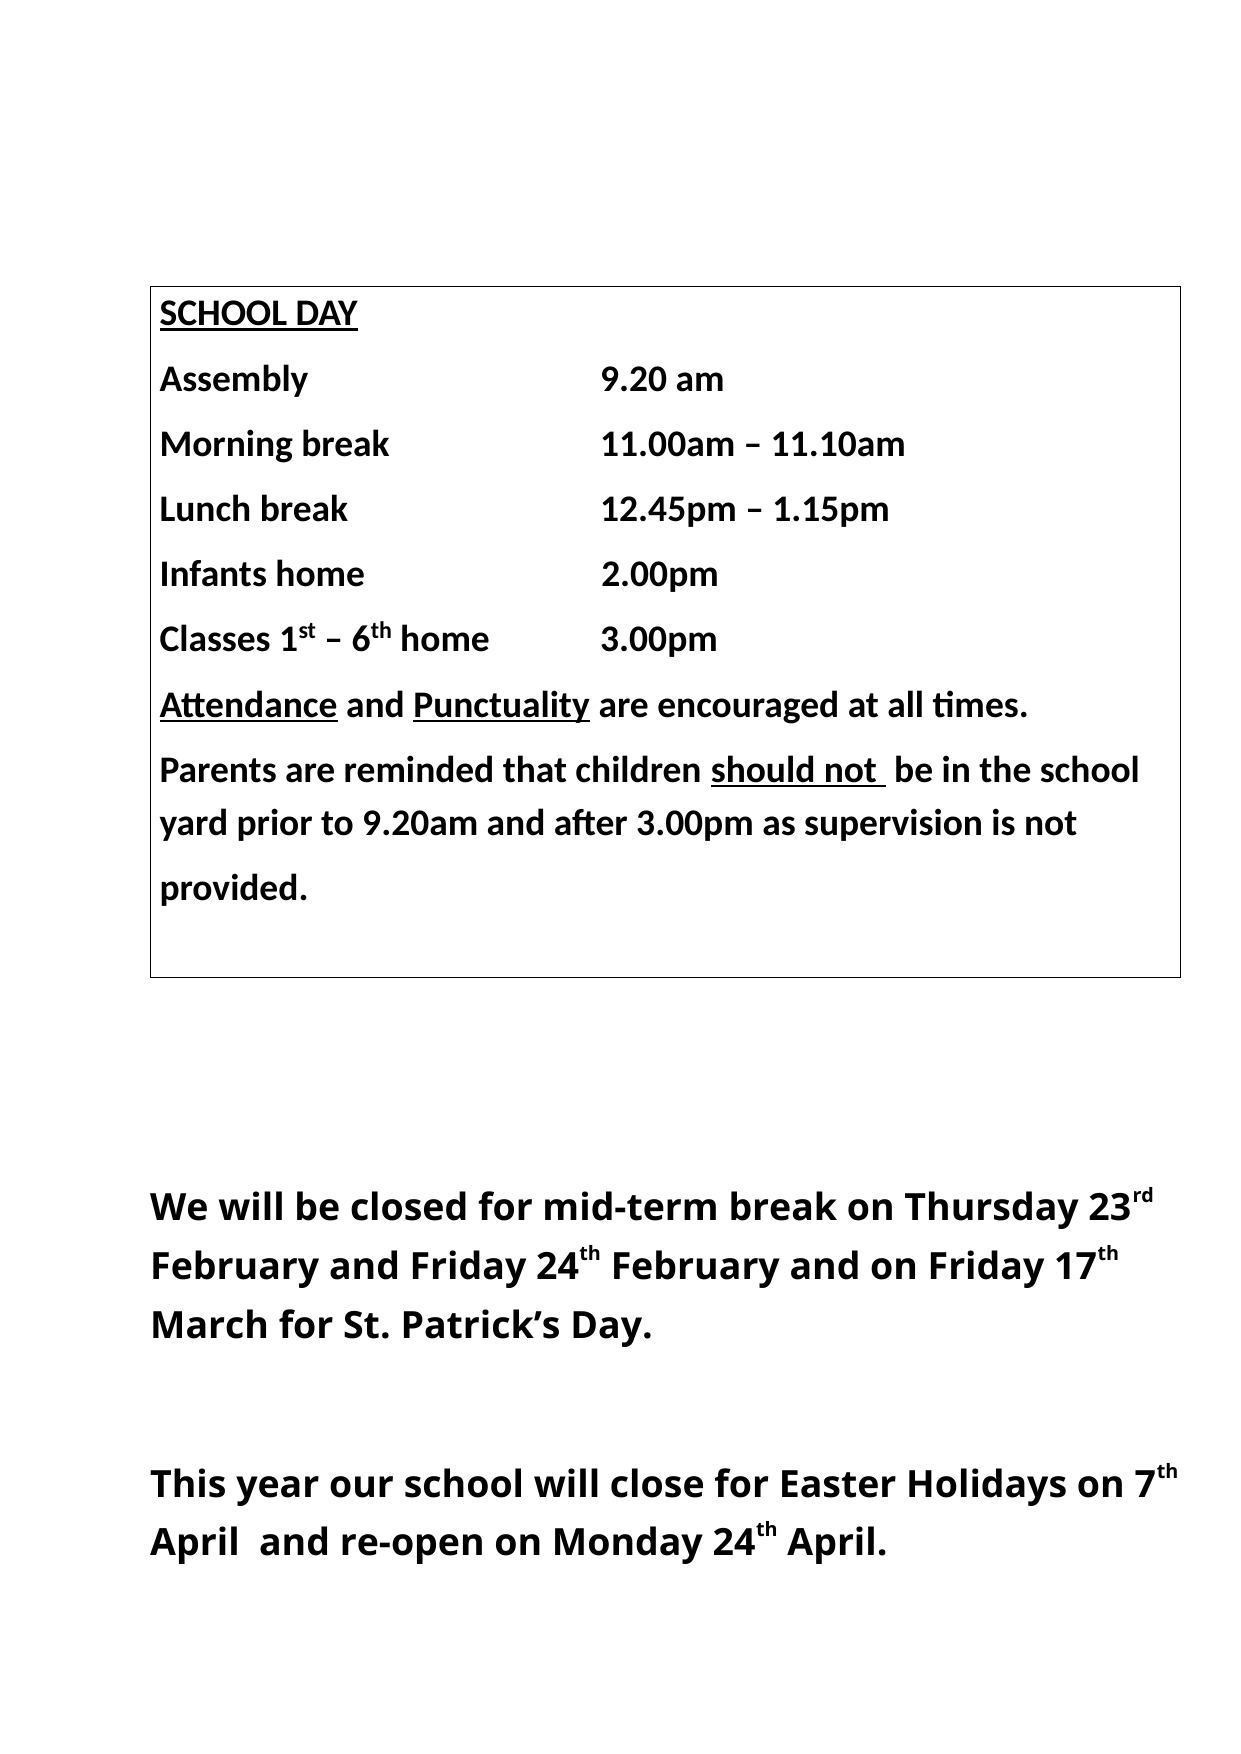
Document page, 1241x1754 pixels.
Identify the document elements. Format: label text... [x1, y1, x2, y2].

text Lunch break 12.45pm – 1.15pm [151, 482, 1180, 531]
text Infants home 2.00pm [151, 547, 1180, 596]
text provided. [151, 861, 1180, 909]
text Attendance and Punctuality are encouraged at all times. [151, 677, 1180, 726]
text Classes 1st – 6th home 3.00pm [151, 612, 1180, 661]
text Assembly 9.20 am [151, 351, 1180, 400]
text SCHOOL DAY [151, 287, 1180, 335]
text This year our school will close for Easter Holidays on 7th April and re-open on Monday 24th April. [150, 1457, 1181, 1567]
text Parents are reminded that children should not be in the school yard prior to 9.20am and after 3.00pm as supervision is not [151, 743, 1180, 844]
text We will be closed for mid-term break on Thursday 23rd February and Friday 24th February and on Friday 17th March for St. Patrick’s Day. [150, 1181, 1181, 1349]
text Morning break 11.00am – 11.10am [151, 417, 1180, 466]
